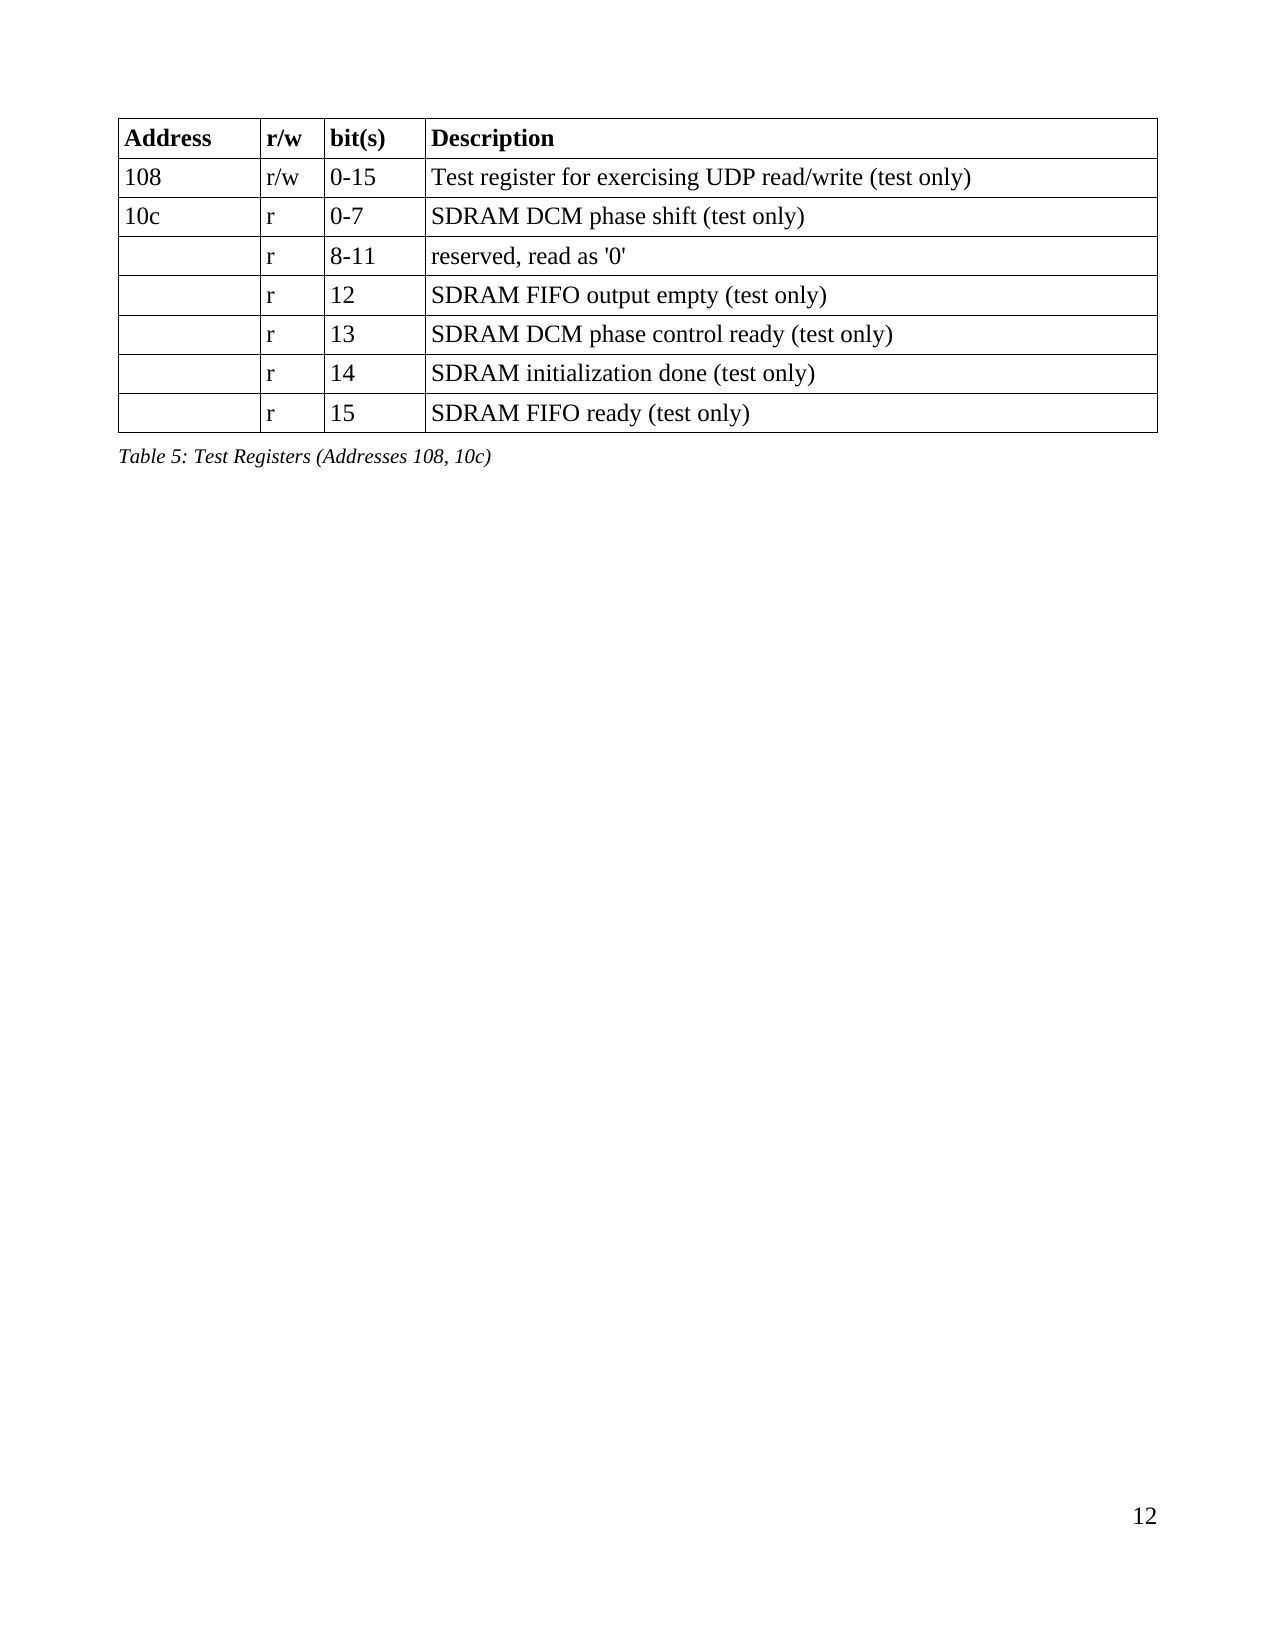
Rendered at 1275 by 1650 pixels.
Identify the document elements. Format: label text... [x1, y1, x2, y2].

table_cell 10c [119, 198, 260, 236]
table_cell SDRAM FIFO ready (test only) [426, 394, 1157, 432]
table_cell SDRAM DCM phase shift (test only) [426, 198, 1157, 236]
table_cell 0-15 [325, 159, 425, 197]
table_cell SDRAM DCM phase control ready (test only) [426, 316, 1157, 354]
table_cell 14 [325, 355, 425, 393]
text Table 5: Test Registers (Addresses 108, 10c) [118, 445, 1157, 468]
table_header r/w [261, 119, 324, 157]
table_header Address [119, 119, 260, 157]
table_cell 0-7 [325, 198, 425, 236]
table_cell 12 [325, 276, 425, 314]
table_cell r [261, 198, 324, 236]
table_cell SDRAM FIFO output empty (test only) [426, 276, 1157, 314]
table_header bit(s) [325, 119, 425, 157]
table_cell 108 [119, 159, 260, 197]
table_cell r [261, 316, 324, 354]
table_cell reserved, read as '0' [426, 237, 1157, 275]
table_cell Test register for exercising UDP read/write (test only) [426, 159, 1157, 197]
table_cell 15 [325, 394, 425, 432]
table_cell 8-11 [325, 237, 425, 275]
table_cell r [261, 237, 324, 275]
table_cell 13 [325, 316, 425, 354]
table_cell r [261, 276, 324, 314]
table_cell [119, 237, 260, 275]
table_cell [119, 355, 260, 393]
table_cell r/w [261, 159, 324, 197]
table_header Description [426, 119, 1157, 157]
table_cell r [261, 394, 324, 432]
table_cell [119, 276, 260, 314]
table_cell r [261, 355, 324, 393]
table_cell [119, 394, 260, 432]
table_cell [119, 316, 260, 354]
table_cell SDRAM initialization done (test only) [426, 355, 1157, 393]
